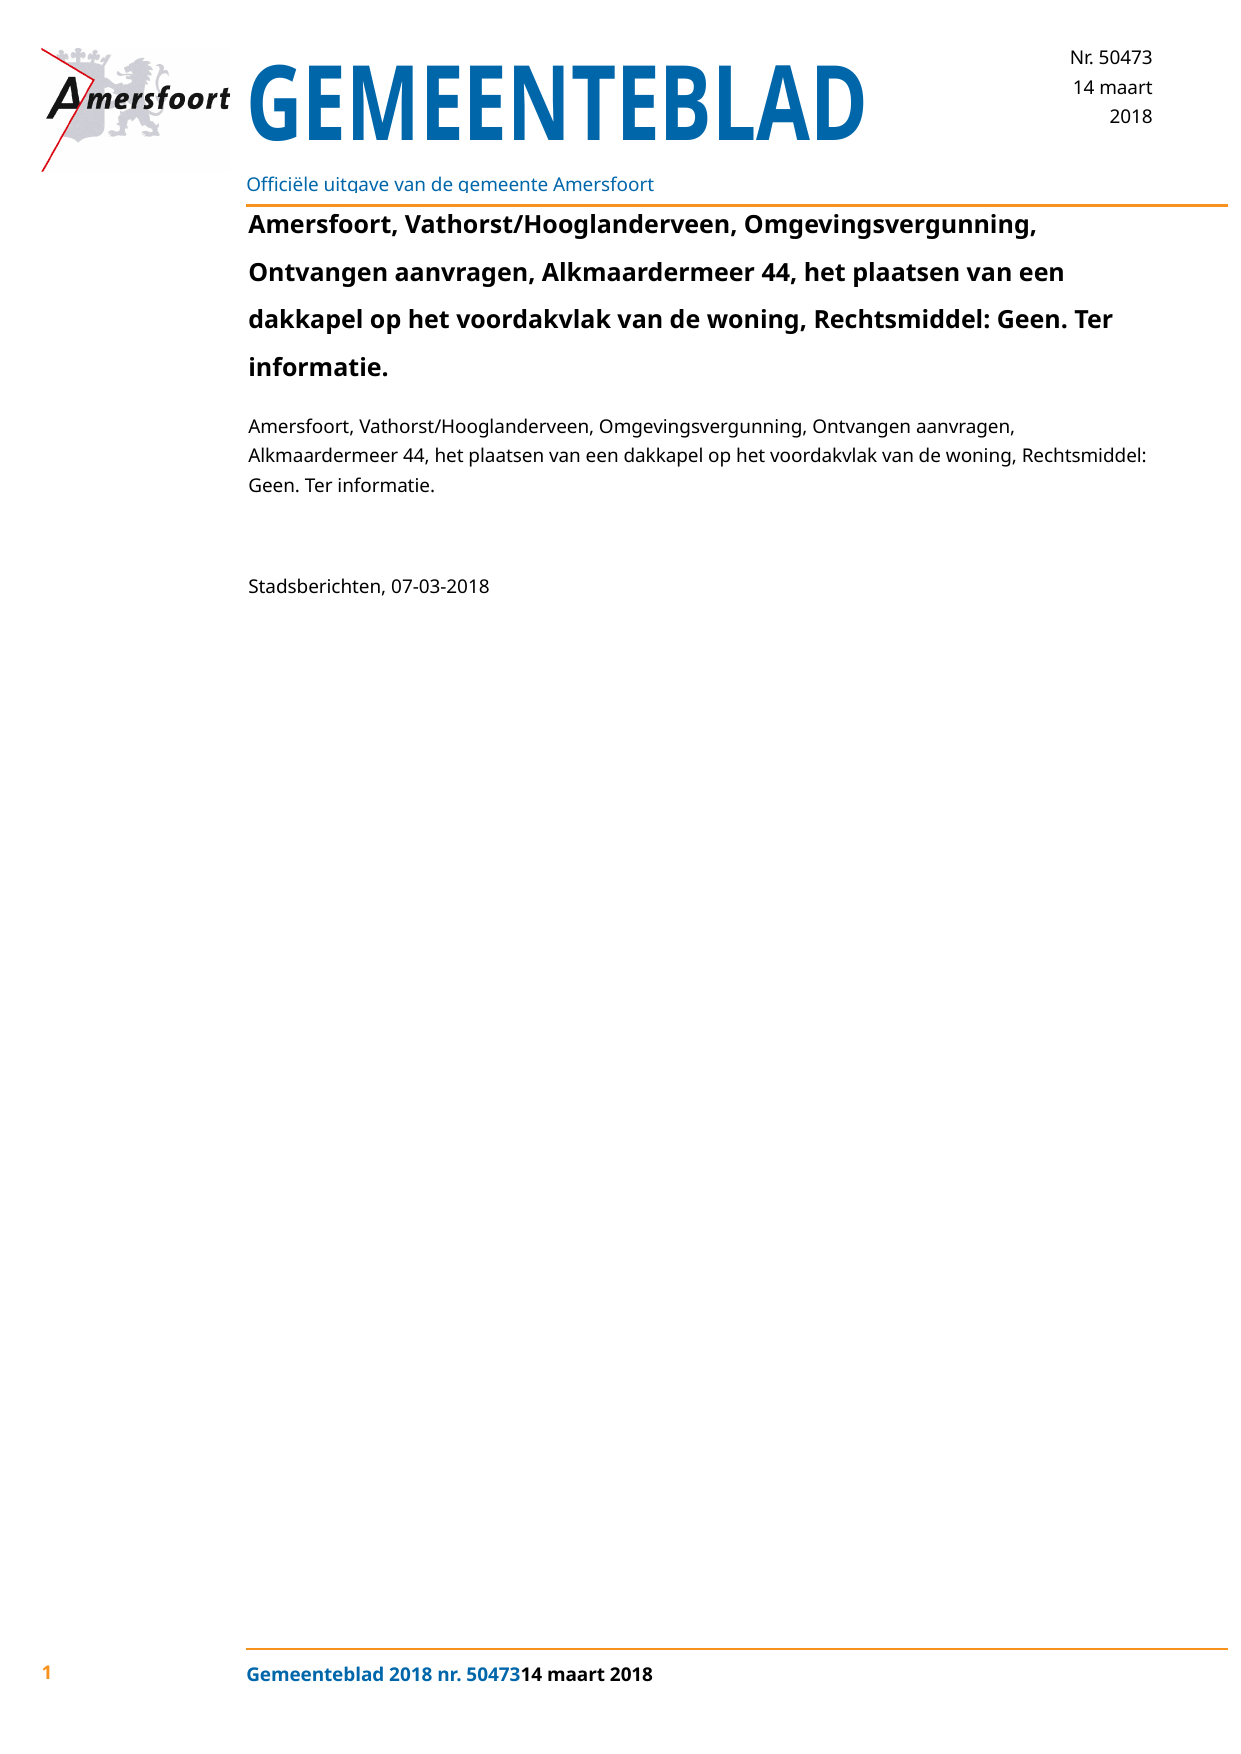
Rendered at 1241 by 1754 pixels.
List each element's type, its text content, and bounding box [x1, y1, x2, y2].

text Amersfoort, Vathorst/Hooglanderveen, Omgevingsvergunning, Ontvangen aanvragen, Alkmaardermeer 44, het plaatsen van een dakkapel op het voordakvlak van de woning, Rechtsmiddel: Geen. Ter informatie. [248, 413, 1152, 498]
picture [41, 47, 231, 172]
text Amersfoort, Vathorst/Hooglanderveen, Omgevingsvergunning, Ontvangen aanvragen, Alkmaardermeer 44, het plaatsen van een dakkapel op het voordakvlak van de woning, Rechtsmiddel: Geen. Ter informatie. [248, 207, 1152, 384]
text Stadsberichten, 07-03-2018 [248, 573, 1152, 599]
